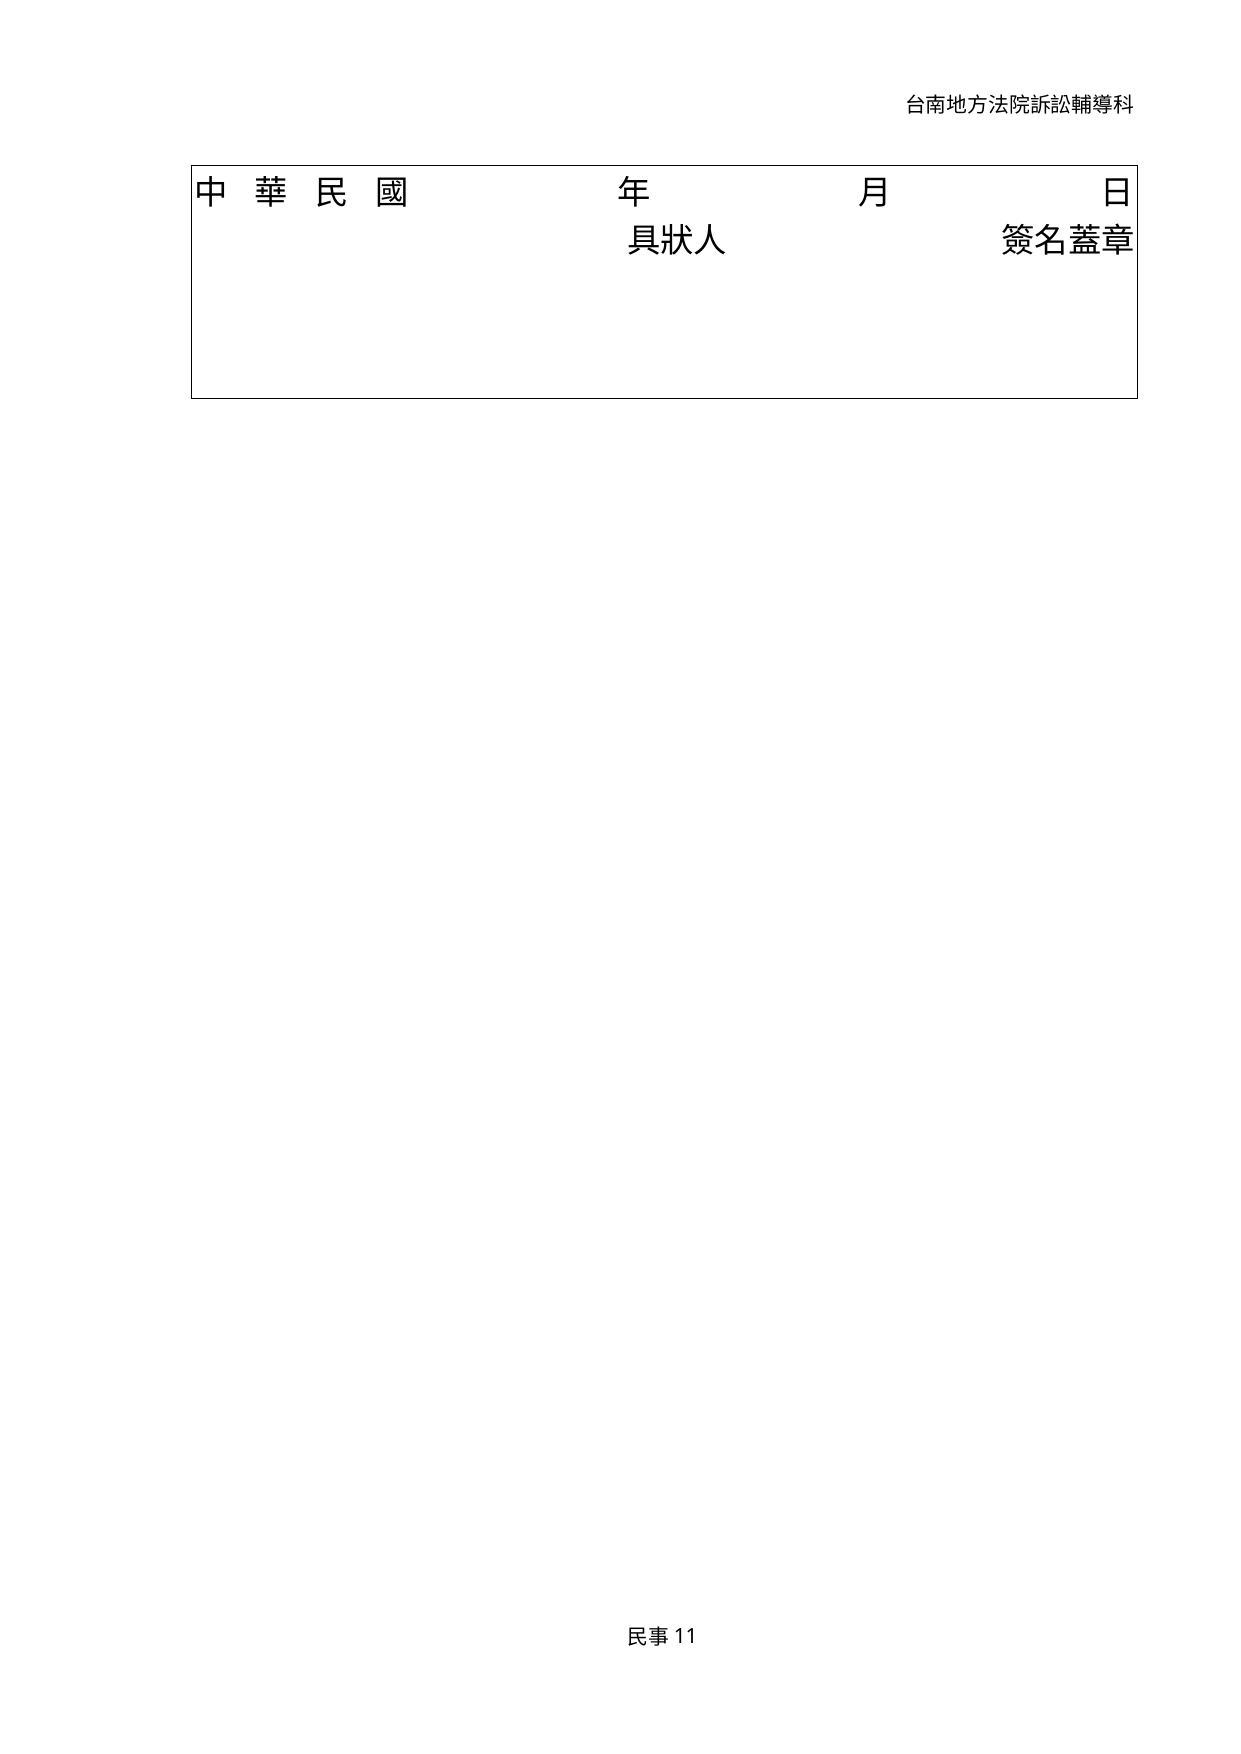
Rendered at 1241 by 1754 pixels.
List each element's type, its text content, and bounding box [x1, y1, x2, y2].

table_cell 中華民國 年 月 日 具狀人 簽名蓋章 [192, 166, 1137, 398]
